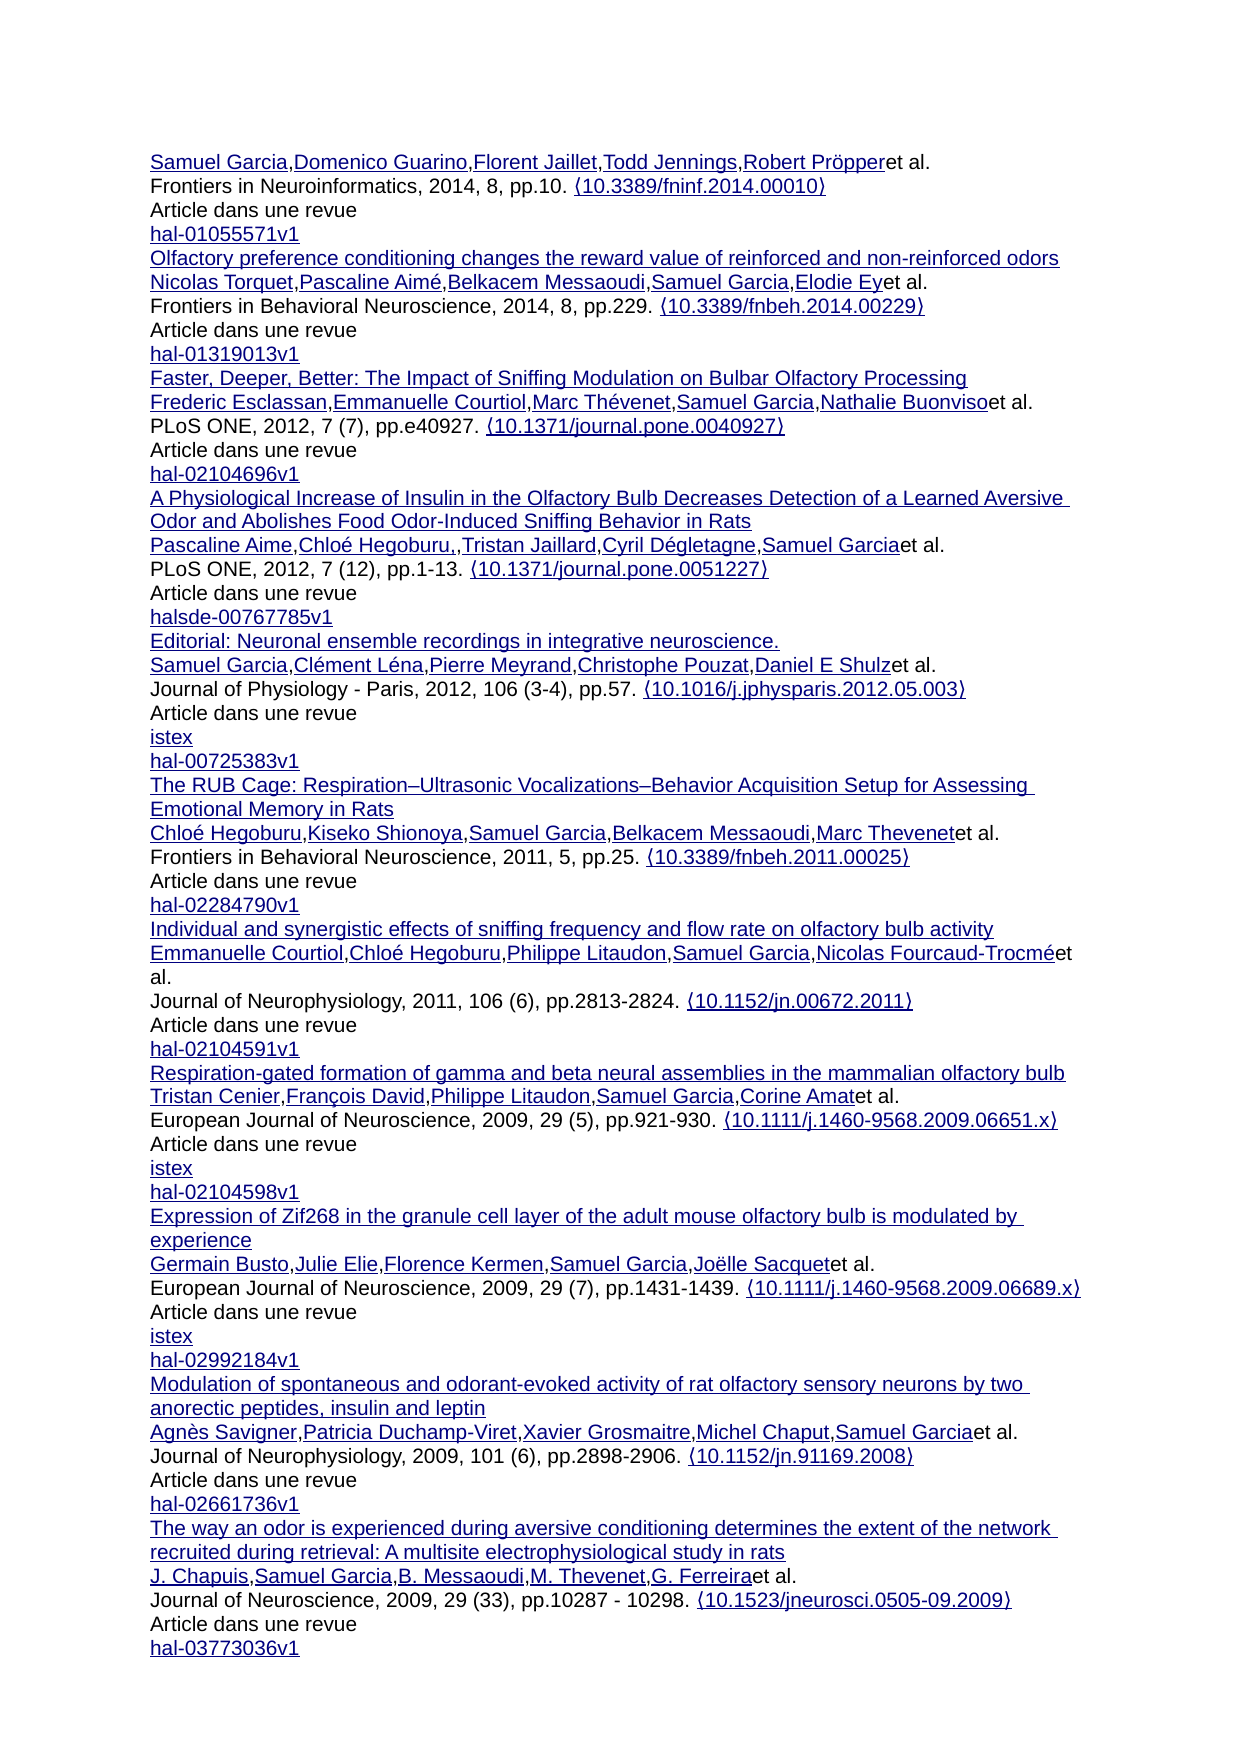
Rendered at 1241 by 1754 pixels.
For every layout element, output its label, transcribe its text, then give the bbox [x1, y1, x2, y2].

table_cell A Physiological Increase of Insulin in the Olfactory Bulb Decreases Detection of a Learned Aversive Odor and Abolishes Food Odor-Induced Sniffing Behavior in Rats Pascaline Aime,Chloé Hegoburu,,Tristan Jaillard,Cyril Dégletagne,Samuel Garciaet al. PLoS ONE, 2012, 7 (12), pp.1-13. ⟨10.1371/journal.pone.0051227⟩ Article dans une revue halsde-00767785v1 [150, 485, 1090, 629]
table_cell Samuel Garcia,Domenico Guarino,Florent Jaillet,Todd Jennings,Robert Pröpperet al. Frontiers in Neuroinformatics, 2014, 8, pp.10. ⟨10.3389/fninf.2014.00010⟩ Article dans une revue hal-01055571v1 [150, 150, 1090, 246]
table_cell Olfactory preference conditioning changes the reward value of reinforced and non-reinforced odors Nicolas Torquet,Pascaline Aimé,Belkacem Messaoudi,Samuel Garcia,Elodie Eyet al. Frontiers in Behavioral Neuroscience, 2014, 8, pp.229. ⟨10.3389/fnbeh.2014.00229⟩ Article dans une revue hal-01319013v1 [150, 246, 1090, 366]
table_cell Editorial: Neuronal ensemble recordings in integrative neuroscience. Samuel Garcia,Clément Léna,Pierre Meyrand,Christophe Pouzat,Daniel E Shulzet al. Journal of Physiology - Paris, 2012, 106 (3-4), pp.57. ⟨10.1016/j.jphysparis.2012.05.003⟩ Article dans une revue istex hal-00725383v1 [150, 629, 1090, 773]
table_cell Expression of Zif268 in the granule cell layer of the adult mouse olfactory bulb is modulated by experience Germain Busto,Julie Elie,Florence Kermen,Samuel Garcia,Joëlle Sacquetet al. European Journal of Neuroscience, 2009, 29 (7), pp.1431-1439. ⟨10.1111/j.1460-9568.2009.06689.x⟩ Article dans une revue istex hal-02992184v1 [150, 1204, 1090, 1372]
table_cell The way an odor is experienced during aversive conditioning determines the extent of the network recruited during retrieval: A multisite electrophysiological study in rats J. Chapuis,Samuel Garcia,B. Messaoudi,M. Thevenet,G. Ferreiraet al. Journal of Neuroscience, 2009, 29 (33), pp.10287 - 10298. ⟨10.1523/jneurosci.0505-09.2009⟩ Article dans une revue hal-03773036v1 [150, 1516, 1090, 1659]
table_cell Respiration-gated formation of gamma and beta neural assemblies in the mammalian olfactory bulb Tristan Cenier,François David,Philippe Litaudon,Samuel Garcia,Corine Amatet al. European Journal of Neuroscience, 2009, 29 (5), pp.921-930. ⟨10.1111/j.1460-9568.2009.06651.x⟩ Article dans une revue istex hal-02104598v1 [150, 1060, 1090, 1204]
table_cell The RUB Cage: Respiration–Ultrasonic Vocalizations–Behavior Acquisition Setup for Assessing Emotional Memory in Rats Chloé Hegoburu,Kiseko Shionoya,Samuel Garcia,Belkacem Messaoudi,Marc Thevenetet al. Frontiers in Behavioral Neuroscience, 2011, 5, pp.25. ⟨10.3389/fnbeh.2011.00025⟩ Article dans une revue hal-02284790v1 [150, 773, 1090, 917]
table_cell Individual and synergistic effects of sniffing frequency and flow rate on olfactory bulb activity Emmanuelle Courtiol,Chloé Hegoburu,Philippe Litaudon,Samuel Garcia,Nicolas Fourcaud-Trocméet al. Journal of Neurophysiology, 2011, 106 (6), pp.2813-2824. ⟨10.1152/jn.00672.2011⟩ Article dans une revue hal-02104591v1 [150, 917, 1090, 1060]
table_cell Modulation of spontaneous and odorant-evoked activity of rat olfactory sensory neurons by two anorectic peptides, insulin and leptin Agnès Savigner,Patricia Duchamp-Viret,Xavier Grosmaitre,Michel Chaput,Samuel Garciaet al. Journal of Neurophysiology, 2009, 101 (6), pp.2898-2906. ⟨10.1152/jn.91169.2008⟩ Article dans une revue hal-02661736v1 [150, 1372, 1090, 1516]
table_cell Faster, Deeper, Better: The Impact of Sniffing Modulation on Bulbar Olfactory Processing Frederic Esclassan,Emmanuelle Courtiol,Marc Thévenet,Samuel Garcia,Nathalie Buonvisoet al. PLoS ONE, 2012, 7 (7), pp.e40927. ⟨10.1371/journal.pone.0040927⟩ Article dans une revue hal-02104696v1 [150, 366, 1090, 485]
